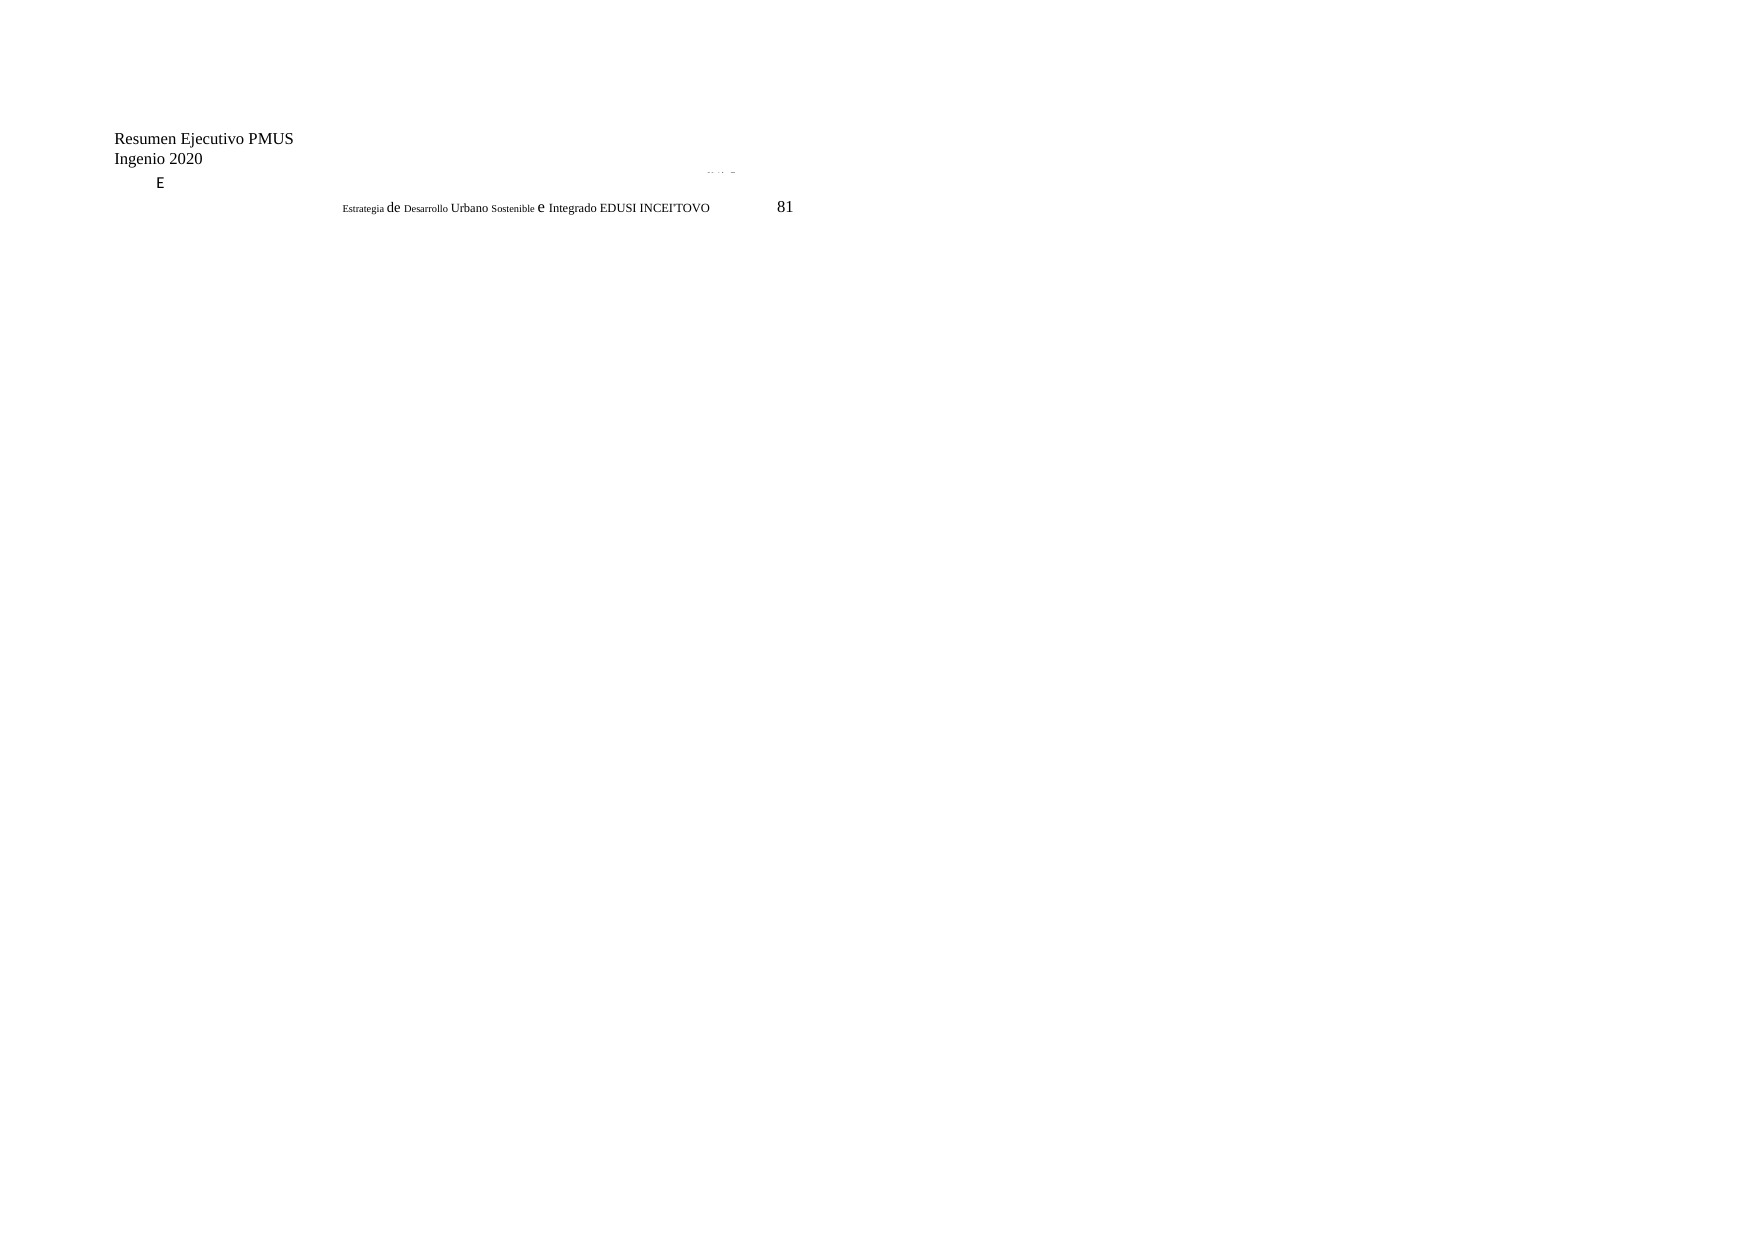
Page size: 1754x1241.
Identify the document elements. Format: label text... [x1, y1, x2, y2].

table_cell [129, 173, 145, 191]
table_cell LARGO [208, 173, 215, 191]
table_cell [114, 173, 129, 191]
